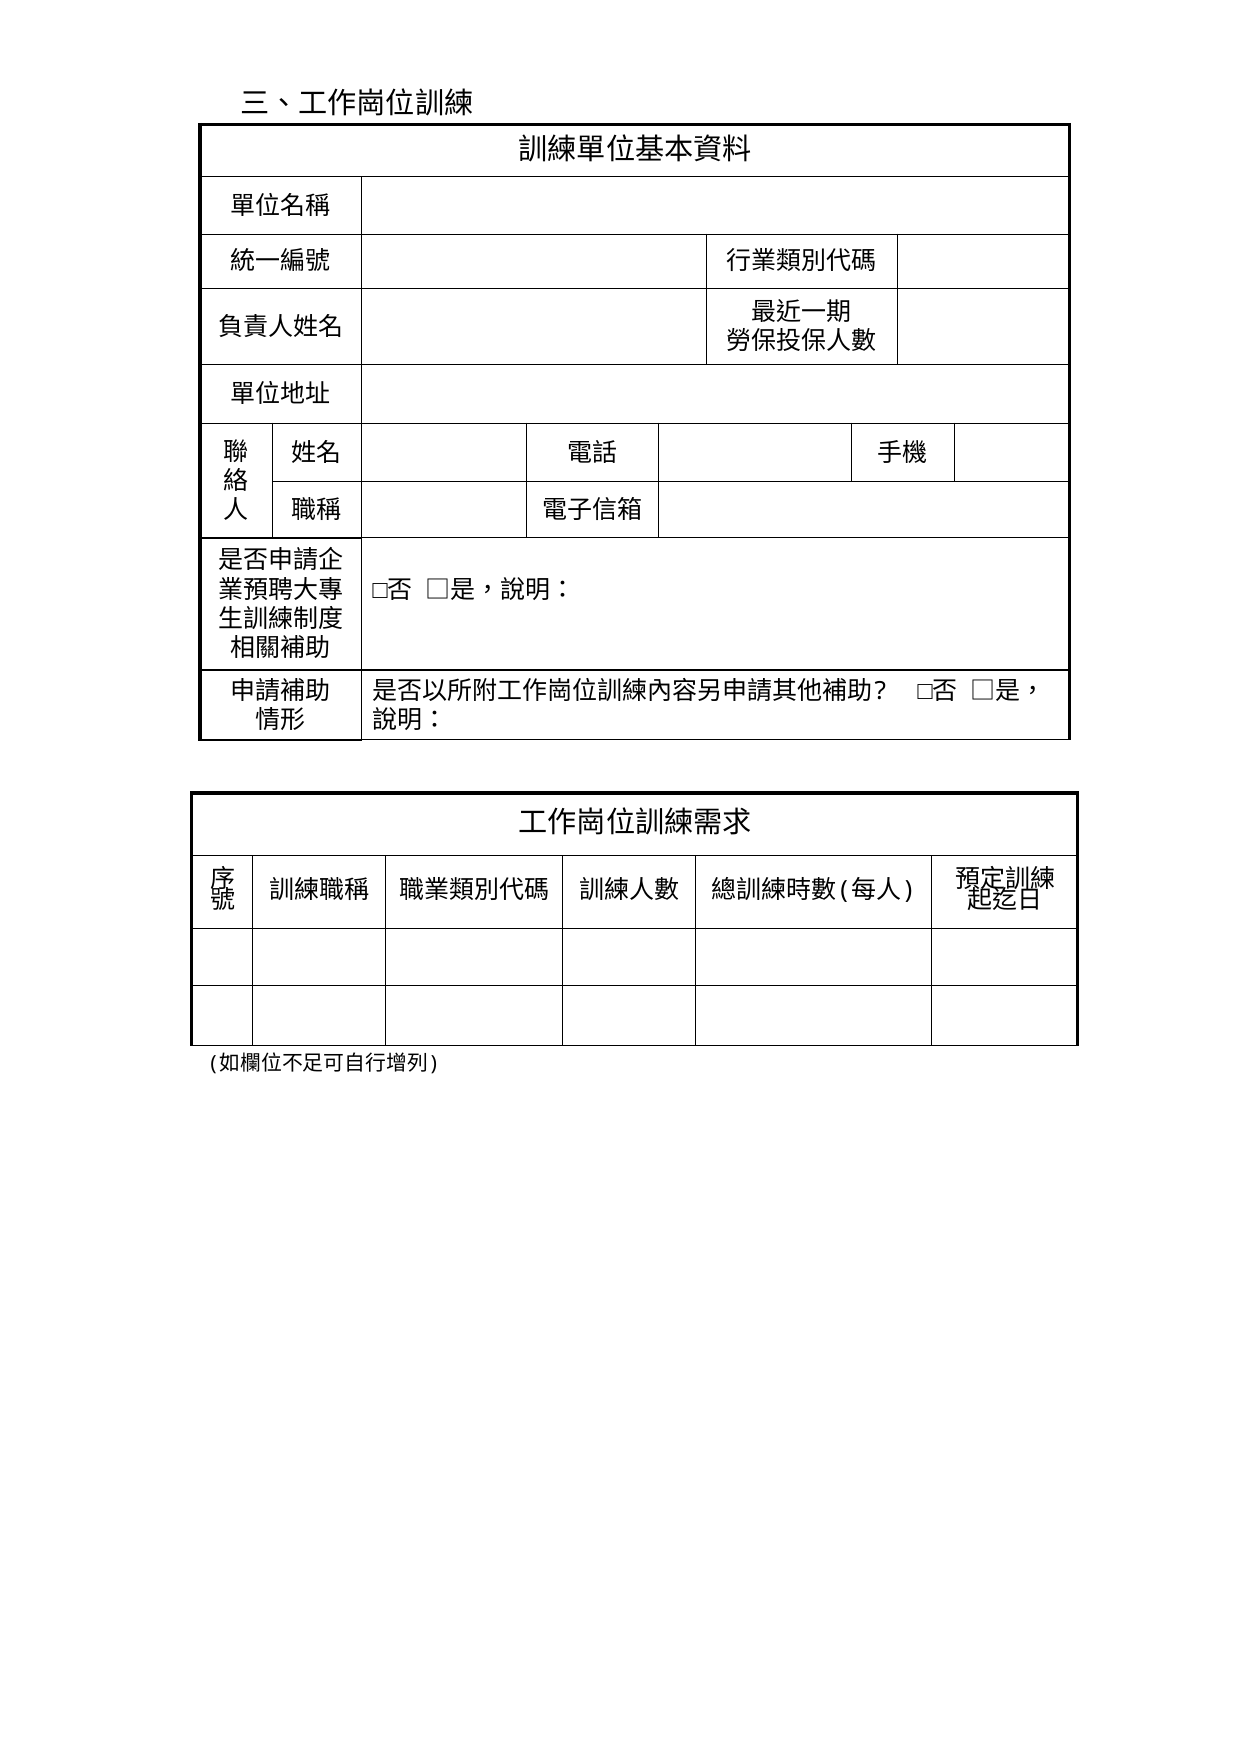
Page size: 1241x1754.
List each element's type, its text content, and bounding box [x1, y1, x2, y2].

table_cell 統一編號 [202, 235, 361, 287]
table_cell 預定訓練起迄日 [932, 856, 1076, 928]
table_cell 序號 [193, 856, 252, 928]
table_cell [362, 482, 526, 537]
table_cell 行業類別代碼 [707, 235, 897, 287]
table_cell [696, 929, 931, 985]
table_cell [362, 424, 526, 481]
table_cell 職業類別代碼 [386, 856, 562, 928]
table_cell [386, 986, 562, 1045]
table_cell [932, 986, 1076, 1045]
table_cell 聯絡人 [202, 424, 272, 537]
table_cell [696, 986, 931, 1045]
table_cell [193, 929, 252, 985]
table_cell 負責人姓名 [202, 289, 361, 364]
table_cell 單位名稱 [202, 177, 361, 233]
table_cell [563, 929, 695, 985]
table_cell 電子信箱 [527, 482, 658, 537]
table_cell 姓名 [273, 424, 361, 481]
table_cell [193, 986, 252, 1045]
table_cell 電話 [527, 424, 658, 481]
table_cell [659, 424, 851, 481]
table_header 工作崗位訓練需求 [193, 795, 1076, 855]
table_cell [253, 986, 385, 1045]
table_cell 訓練人數 [563, 856, 695, 928]
text 三、工作崗位訓練 [240, 75, 1092, 123]
table_cell [362, 235, 706, 287]
table_cell 手機 [852, 424, 954, 481]
table_cell □否 □是，說明： [362, 538, 1068, 669]
table_cell [362, 177, 1068, 233]
table_cell [932, 929, 1076, 985]
table_cell [253, 929, 385, 985]
table_cell 單位地址 [202, 365, 361, 423]
table_header 訓練單位基本資料 [202, 126, 1068, 176]
table_cell [386, 929, 562, 985]
table_cell 申請補助 情形 [202, 671, 361, 739]
table_cell [563, 986, 695, 1045]
table_cell 職稱 [273, 482, 361, 537]
table_cell [362, 365, 1068, 423]
table_cell 是否以所附工作崗位訓練內容另申請其他補助? □否 □是，說明： [362, 671, 1068, 739]
table_cell [955, 424, 1068, 481]
table_cell [659, 482, 1068, 537]
table_cell 總訓練時數(每人) [696, 856, 931, 928]
table_cell 是否申請企業預聘大專生訓練制度相關補助 [202, 539, 361, 669]
table_cell 最近一期 勞保投保人數 [707, 289, 897, 364]
table_cell [898, 235, 1068, 287]
table_cell [898, 289, 1068, 364]
table_cell [362, 289, 706, 364]
table_cell 訓練職稱 [253, 856, 385, 928]
text (如欄位不足可自行增列) [207, 1046, 1092, 1077]
